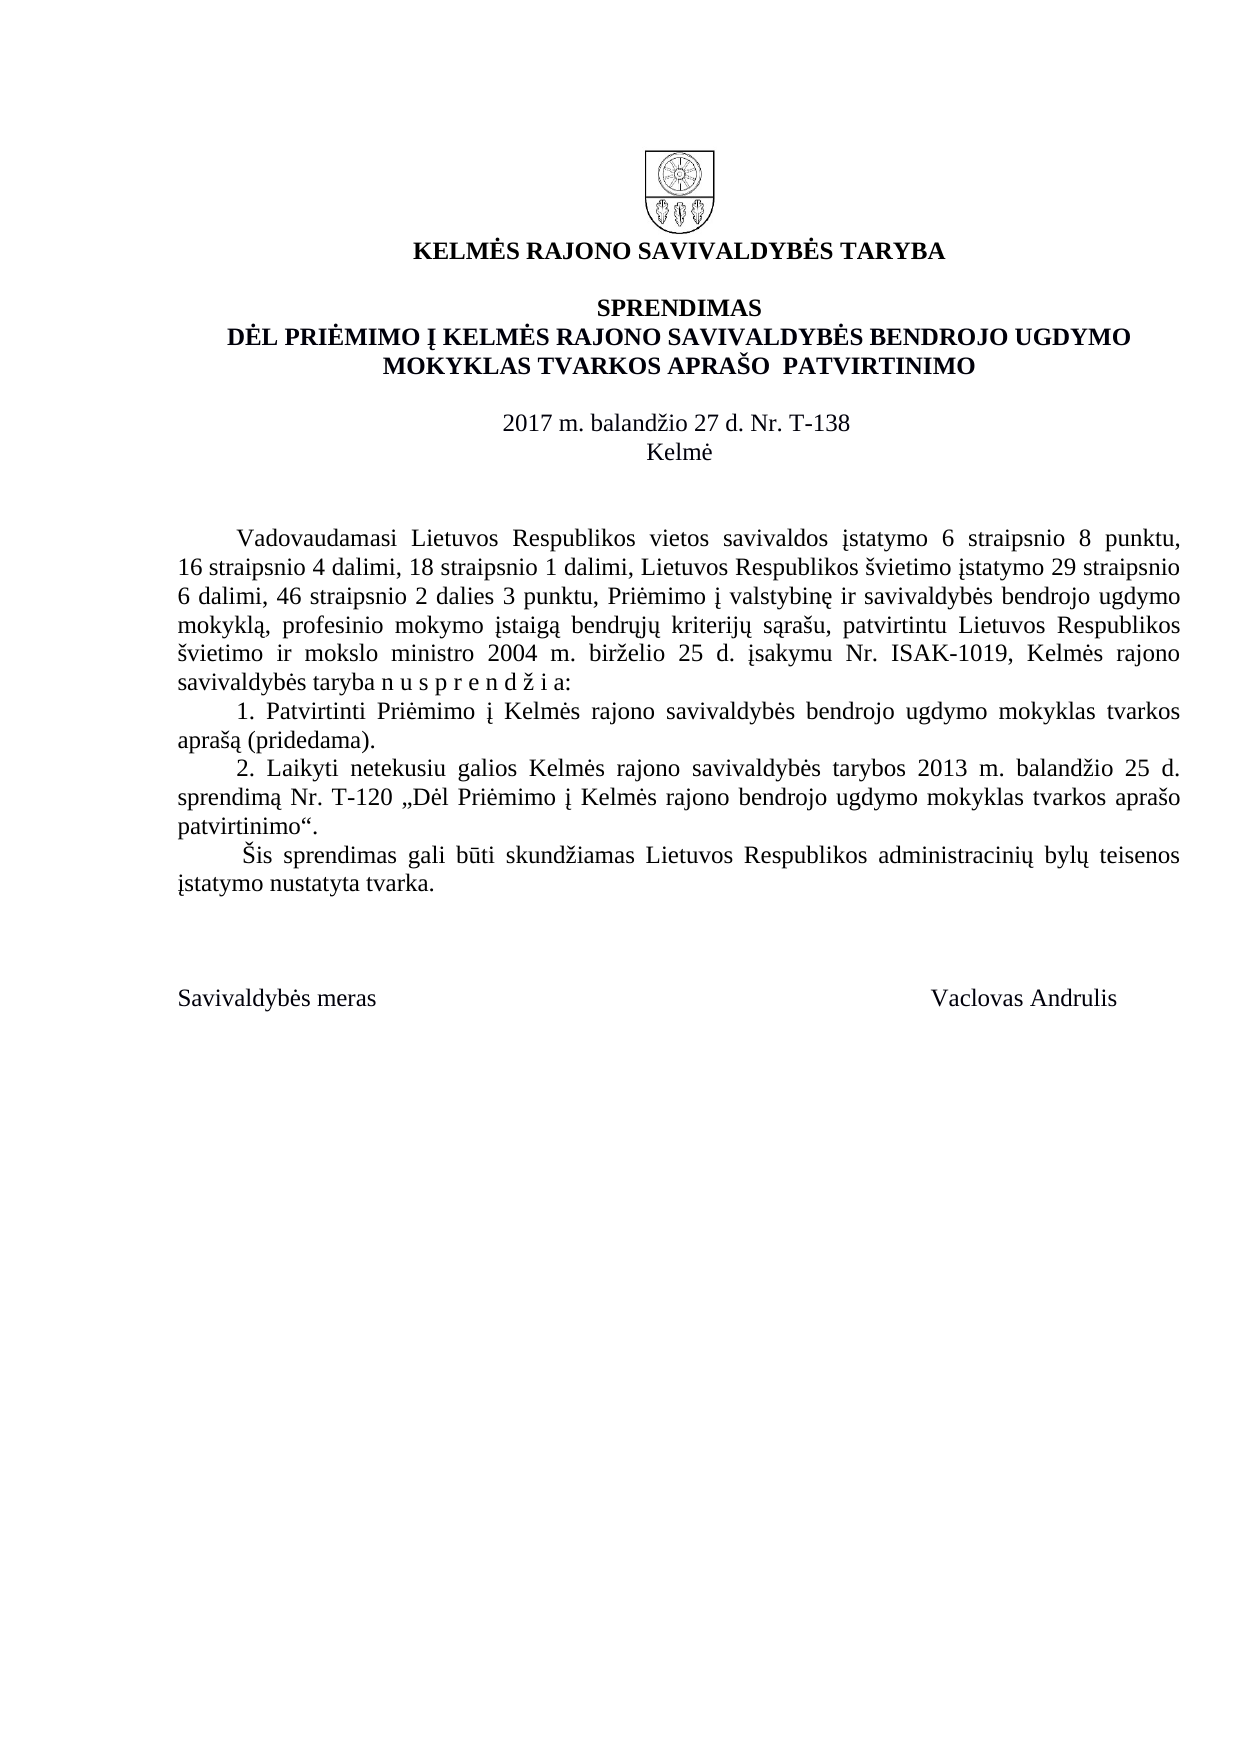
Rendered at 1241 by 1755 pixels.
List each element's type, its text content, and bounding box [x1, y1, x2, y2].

text 1. Patvirtinti Priėmimo į Kelmės rajono savivaldybės bendrojo ugdymo mokyklas tvarkos aprašą (pridedama). [177, 696, 1181, 753]
text SPRENDIMAS [177, 293, 1181, 322]
text Savivaldybės meras Vaclovas Andrulis [177, 983, 1181, 1012]
text 2. Laikyti netekusiu galios Kelmės rajono savivaldybės tarybos 2013 m. balandžio 25 d. sprendimą Nr. T-120 „Dėl Priėmimo į Kelmės rajono bendrojo ugdymo mokyklas tvarkos aprašo patvirtinimo“. [177, 753, 1181, 840]
text Vadovaudamasi Lietuvos Respublikos vietos savivaldos įstatymo 6 straipsnio 8 punktu, 16 straipsnio 4 dalimi, 18 straipsnio 1 dalimi, Lietuvos Respublikos švietimo įstatymo 29 straipsnio 6 dalimi, 46 straipsnio 2 dalies 3 punktu, Priėmimo į valstybinę ir savivaldybės bendrojo ugdymo mokyklą, profesinio mokymo įstaigą bendrųjų kriterijų sąrašu, patvirtintu Lietuvos Respublikos švietimo ir mokslo ministro 2004 m. birželio 25 d. įsakymu Nr. ISAK-1019, Kelmės rajono savivaldybės taryba n u s p r e n d ž i a: [177, 523, 1181, 696]
text KELMĖS RAJONO SAVIVALDYBĖS TARYBA [177, 236, 1181, 265]
text 2017 m. balandžio 27 d. Nr. T-138 [177, 408, 1181, 437]
text Kelmė [177, 437, 1181, 466]
text DĖL PRIĖMIMO Į KELMĖS RAJONO SAVIVALDYBĖS BENDROJO UGDYMO MOKYKLAS TVARKOS APRAŠO PATVIRTINIMO [177, 322, 1181, 380]
text Šis sprendimas gali būti skundžiamas Lietuvos Respublikos administracinių bylų teisenos įstatymo nustatyta tvarka. [177, 840, 1181, 897]
